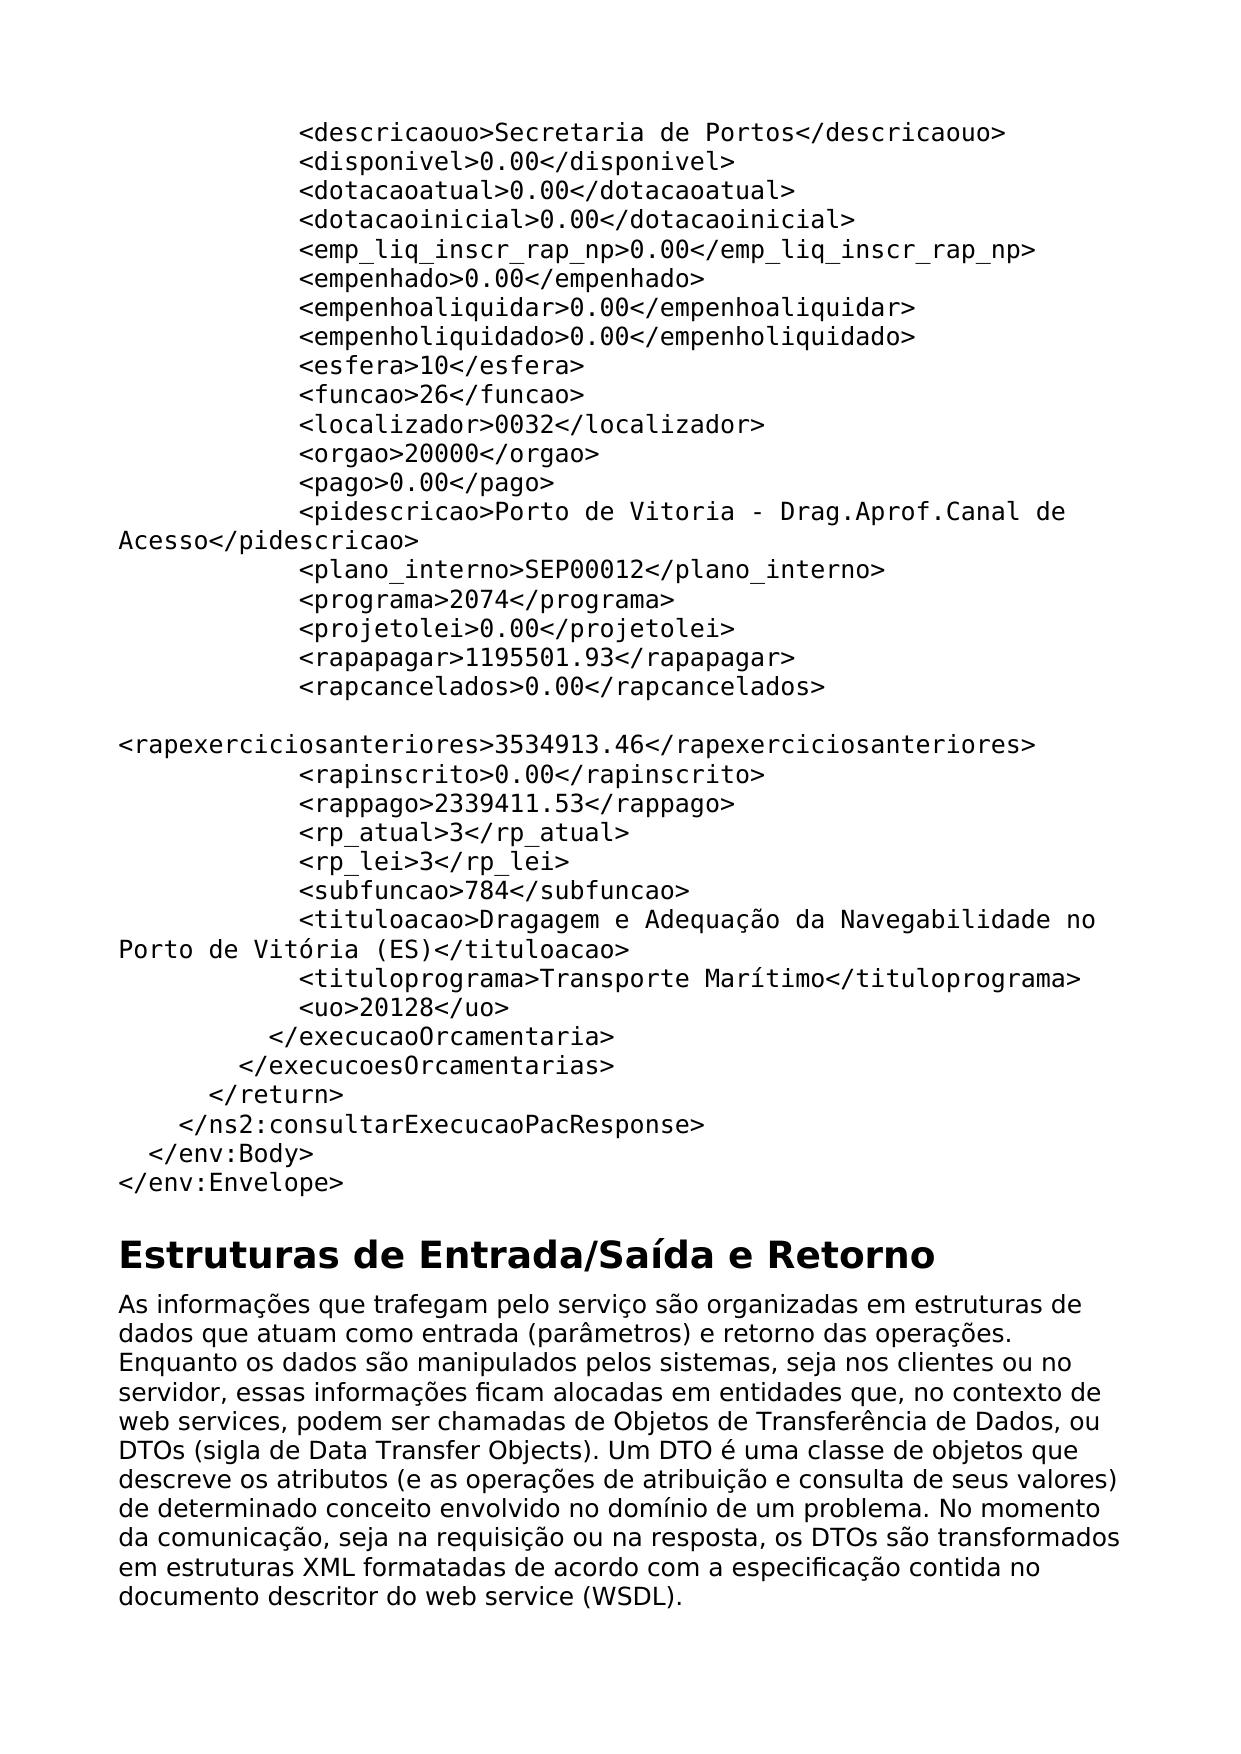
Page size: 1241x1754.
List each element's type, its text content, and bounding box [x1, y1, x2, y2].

subtitle Estruturas de Entrada/Saída e Retorno [118, 1234, 1122, 1278]
text As informações que trafegam pelo serviço são organizadas em estruturas de dados que atuam como entrada (parâmetros) e retorno das operações. Enquanto os dados são manipulados pelos sistemas, seja nos clientes ou no servidor, essas informações ficam alocadas em entidades que, no contexto de web services, podem ser chamadas de Objetos de Transferência de Dados, ou DTOs (sigla de Data Transfer Objects). Um DTO é uma classe de objetos que descreve os atributos (e as operações de atribuição e consulta de seus valores) de determinado conceito envolvido no domínio de um problema. No momento da comunicação, seja na requisição ou na resposta, os DTOs são transformados em estruturas XML formatadas de acordo com a especificação contida no documento descritor do web service (WSDL). [118, 1290, 1122, 1611]
text <descricaouo>Secretaria de Portos</descricaouo> <disponivel>0.00</disponivel> <dotacaoatual>0.00</dotacaoatual> <dotacaoinicial>0.00</dotacaoinicial> <emp_liq_inscr_rap_np>0.00</emp_liq_inscr_rap_np> <empenhado>0.00</empenhado> <empenhoaliquidar>0.00</empenhoaliquidar> <empenholiquidado>0.00</empenholiquidado> <esfera>10</esfera> <funcao>26</funcao> <localizador>0032</localizador> <orgao>20000</orgao> <pago>0.00</pago> <pidescricao>Porto de Vitoria - Drag.Aprof.Canal de Acesso</pidescricao> <plano_interno>SEP00012</plano_interno> <programa>2074</programa> <projetolei>0.00</projetolei> <rapapagar>1195501.93</rapapagar> <rapcancelados>0.00</rapcancelados> <rapexerciciosanteriores>3534913.46</rapexerciciosanteriores> <rapinscrito>0.00</rapinscrito> <rappago>2339411.53</rappago> <rp_atual>3</rp_atual> <rp_lei>3</rp_lei> <subfuncao>784</subfuncao> <tituloacao>Dragagem e Adequação da Navegabilidade no Porto de Vitória (ES)</tituloacao> <tituloprograma>Transporte Marítimo</tituloprograma> <uo>20128</uo> </execucaoOrcamentaria> </execucoesOrcamentarias> </return> </ns2:consultarExecucaoPacResponse> </env:Body> </env:Envelope> [118, 118, 1122, 1197]
